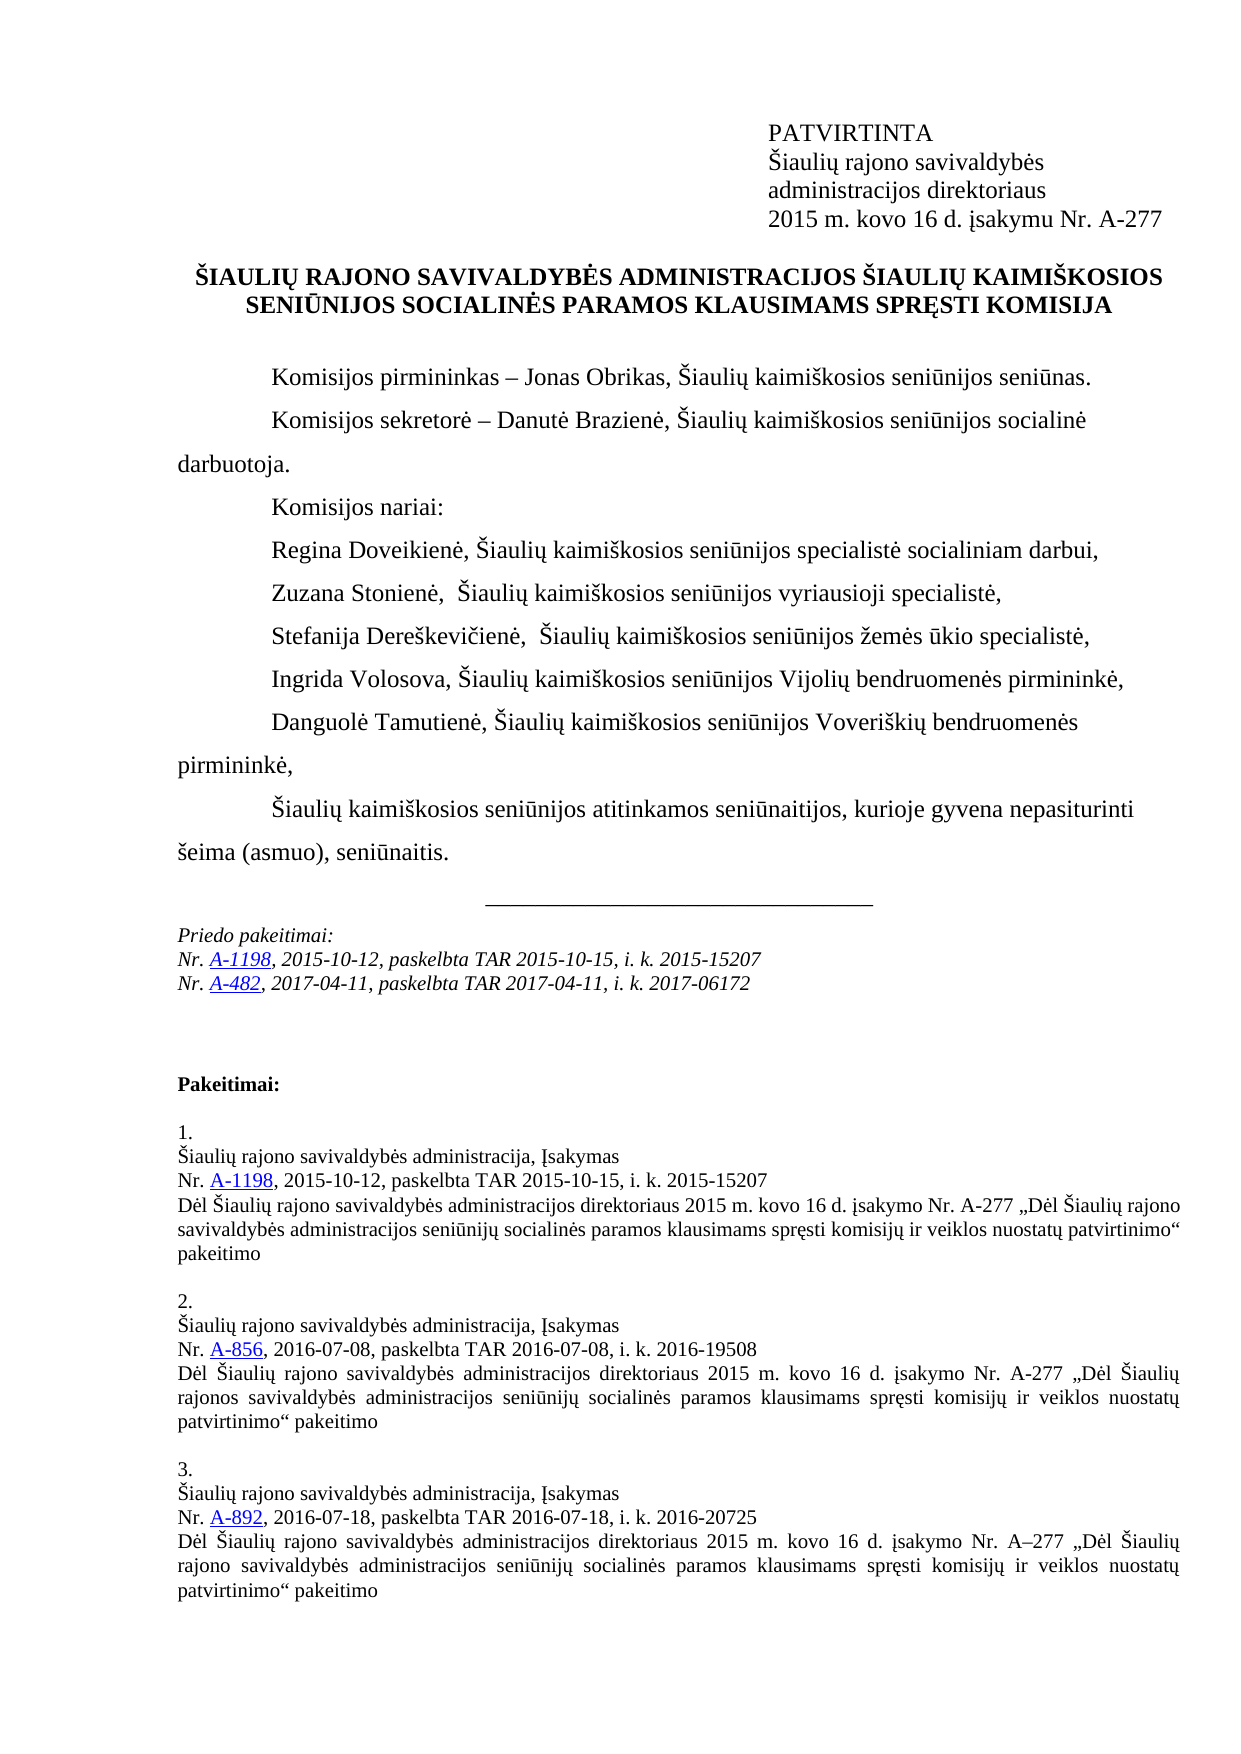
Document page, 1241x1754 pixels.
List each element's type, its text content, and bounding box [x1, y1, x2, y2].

text Dėl Šiaulių rajono savivaldybės administracijos direktoriaus 2015 m. kovo 16 d. įsakymo Nr. A–277 „Dėl Šiaulių rajono savivaldybės administracijos seniūnijų socialinės paramos klausimams spręsti komisijų ir veiklos nuostatų patvirtinimo“ pakeitimo [177, 1529, 1181, 1602]
text administracijos direktoriaus [768, 176, 1181, 204]
text Komisijos nariai: [177, 492, 1181, 521]
text Regina Doveikienė, Šiaulių kaimiškosios seniūnijos specialistė socialiniam darbui, [177, 535, 1181, 564]
text 3. [177, 1457, 1181, 1481]
text Priedo pakeitimai: [177, 923, 1181, 947]
text PATVIRTINTA [768, 118, 1181, 147]
text Šiaulių rajono savivaldybės [768, 147, 1181, 176]
text Šiaulių kaimiškosios seniūnijos atitinkamos seniūnaitijos, kurioje gyvena nepasiturinti šeima (asmuo), seniūnaitis. [177, 794, 1181, 866]
text Nr. A-1198, 2015-10-12, paskelbta TAR 2015-10-15, i. k. 2015-15207 [177, 947, 1181, 971]
text Ingrida Volosova, Šiaulių kaimiškosios seniūnijos Vijolių bendruomenės pirmininkė, [177, 664, 1181, 693]
text 1. [177, 1120, 1181, 1144]
text Komisijos pirmininkas – Jonas Obrikas, Šiaulių kaimiškosios seniūnijos seniūnas. [177, 362, 1181, 391]
text 2. [177, 1289, 1181, 1313]
text Dėl Šiaulių rajono savivaldybės administracijos direktoriaus 2015 m. kovo 16 d. įsakymo Nr. A-277 „Dėl Šiaulių rajonos savivaldybės administracijos seniūnijų socialinės paramos klausimams spręsti komisijų ir veiklos nuostatų patvirtinimo“ pakeitimo [177, 1361, 1181, 1433]
text Komisijos sekretorė – Danutė Brazienė, Šiaulių kaimiškosios seniūnijos socialinė darbuotoja. [177, 406, 1181, 477]
text Stefanija Dereškevičienė, Šiaulių kaimiškosios seniūnijos žemės ūkio specialistė, [177, 621, 1181, 650]
text Zuzana Stonienė, Šiaulių kaimiškosios seniūnijos vyriausioji specialistė, [177, 578, 1181, 607]
text Nr. A-856, 2016-07-08, paskelbta TAR 2016-07-08, i. k. 2016-19508 [177, 1337, 1181, 1361]
text Nr. A-892, 2016-07-18, paskelbta TAR 2016-07-18, i. k. 2016-20725 [177, 1505, 1181, 1529]
text _______________________________ [177, 880, 1181, 909]
text Dėl Šiaulių rajono savivaldybės administracijos direktoriaus 2015 m. kovo 16 d. įsakymo Nr. A-277 „Dėl Šiaulių rajono savivaldybės administracijos seniūnijų socialinės paramos klausimams spręsti komisijų ir veiklos nuostatų patvirtinimo“ pakeitimo [177, 1192, 1181, 1265]
text Šiaulių rajono savivaldybės administracija, Įsakymas [177, 1313, 1181, 1337]
text Pakeitimai: [177, 1072, 1181, 1096]
text Nr. A-482, 2017-04-11, paskelbta TAR 2017-04-11, i. k. 2017-06172 [177, 971, 1181, 995]
text Danguolė Tamutienė, Šiaulių kaimiškosios seniūnijos Voveriškių bendruomenės pirmininkė, [177, 707, 1181, 779]
text ŠIAULIŲ RAJONO SAVIVALDYBĖS ADMINISTRACIJOS ŠIAULIŲ KAIMIŠKOSIOS SENIŪNIJOS SOCIALINĖS PARAMOS KLAUSIMAMS SPRĘSTI KOMISIJA [177, 262, 1181, 319]
text 2015 m. kovo 16 d. įsakymu Nr. A-277 [768, 204, 1181, 233]
text Šiaulių rajono savivaldybės administracija, Įsakymas [177, 1481, 1181, 1505]
text Nr. A-1198, 2015-10-12, paskelbta TAR 2015-10-15, i. k. 2015-15207 [177, 1168, 1181, 1192]
text Šiaulių rajono savivaldybės administracija, Įsakymas [177, 1144, 1181, 1168]
